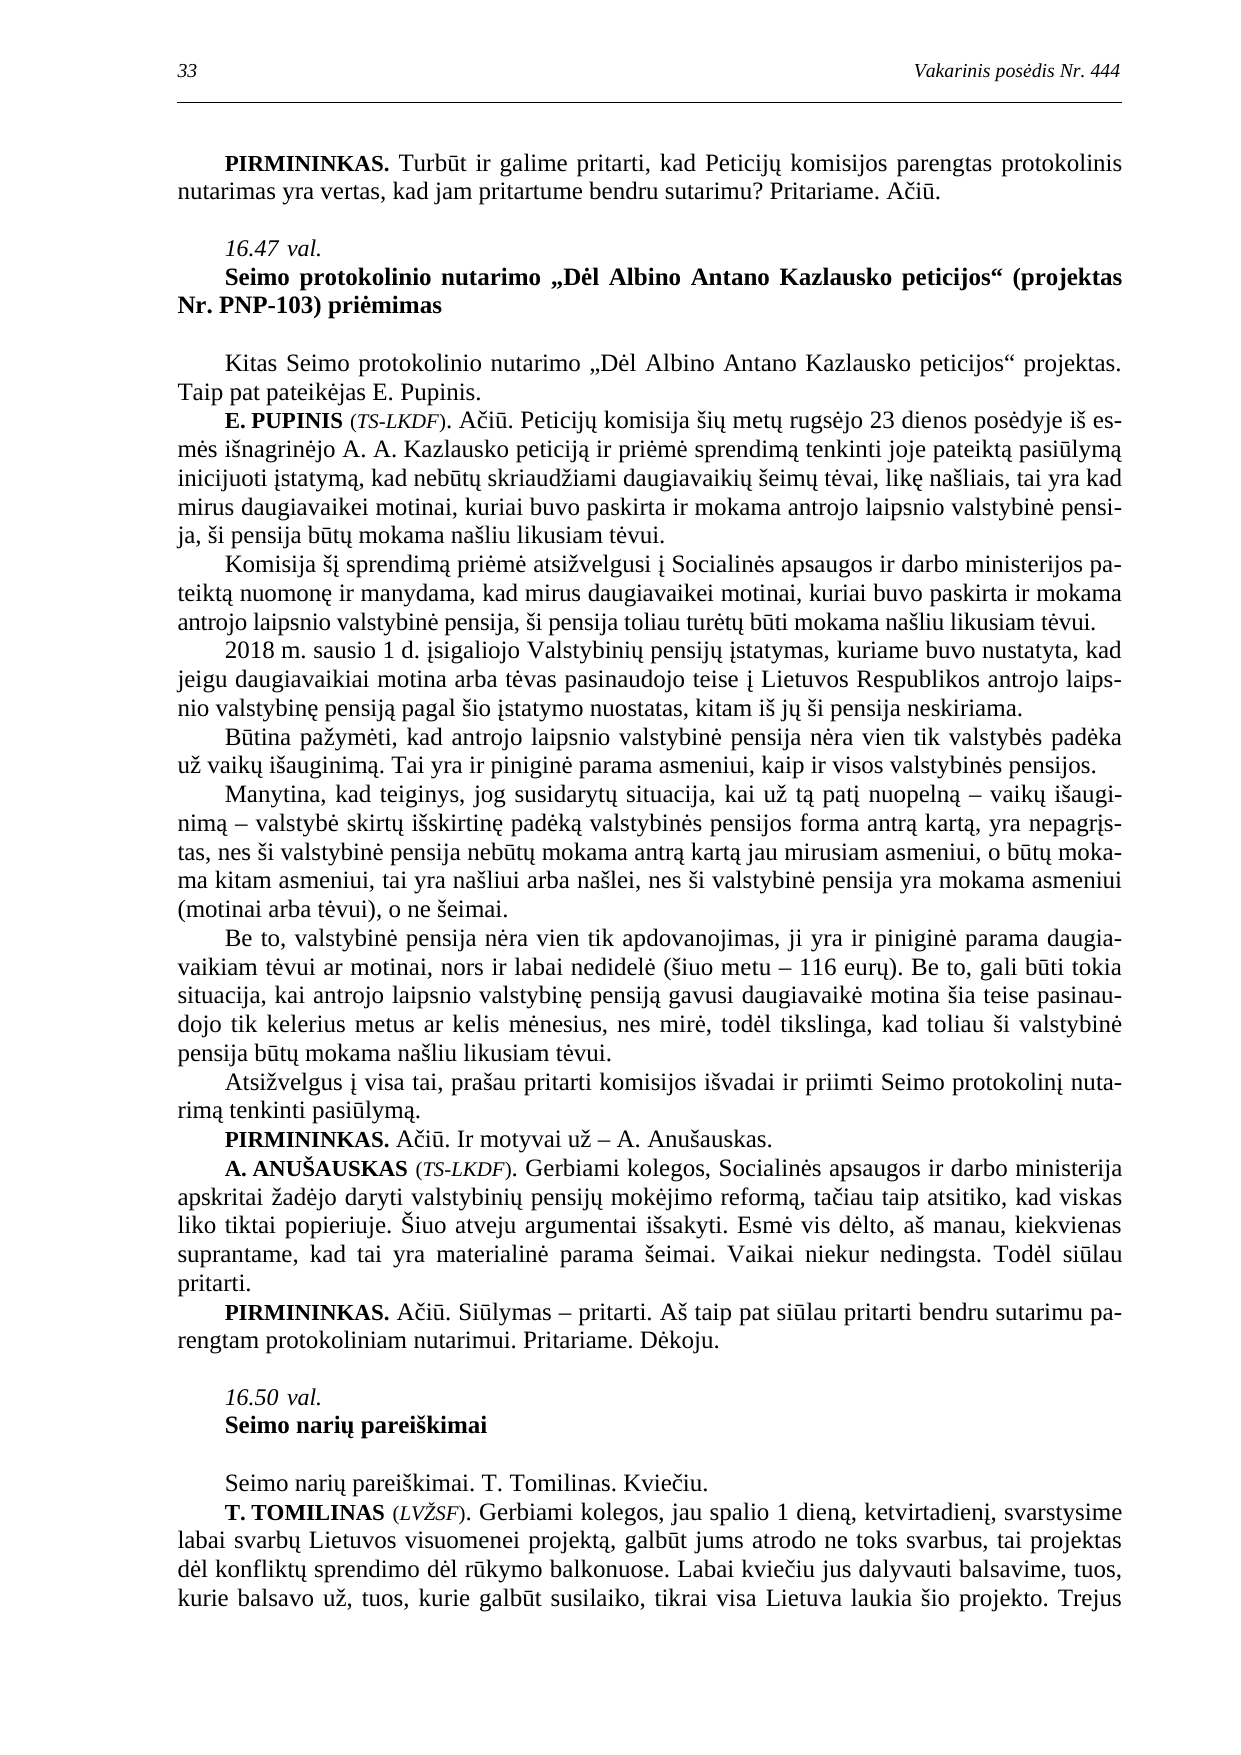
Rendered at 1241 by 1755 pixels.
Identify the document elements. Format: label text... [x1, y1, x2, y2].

text Sei­mo na­rių pa­reiš­ki­mai [177, 1410, 1122, 1439]
text 2018 m. sau­sio 1 d. įsi­ga­lio­jo Vals­ty­bi­nių pen­si­jų įsta­ty­mas, ku­ria­me bu­vo nu­sta­ty­ta, kad jei­gu dau­gia­vai­kiai mo­ti­na ar­ba tė­vas pa­si­nau­do­jo tei­se į Lie­tu­vos Res­pub­li­kos ant­ro­jo laips­nio vals­ty­bi­nę pen­si­ją pa­gal šio įsta­ty­mo nuo­sta­tas, ki­tam iš jų ši pen­si­ja ne­ski­ria­ma. [177, 635, 1122, 722]
text E. PUPINIS (TS-LKDF). Ačiū. Pe­ti­ci­jų ko­mi­si­ja šių me­tų rug­sė­jo 23 die­nos po­sė­dy­je iš es­mės iš­nag­ri­nė­jo A. A. Kaz­laus­ko pe­ti­ci­ją ir pri­ėmė spren­di­mą ten­kin­ti jo­je pa­teik­tą pa­siū­ly­mą ini­ci­juo­ti įsta­ty­mą, kad ne­bū­tų skriau­džia­mi dau­gia­vai­kių šei­mų tė­vai, li­kę naš­liais, tai yra kad mi­rus dau­gia­vai­kei mo­ti­nai, ku­riai bu­vo pa­skir­ta ir mo­ka­ma ant­ro­jo laips­nio vals­ty­bi­nė pen­si­ja, ši pen­si­ja bū­tų mo­ka­ma naš­liu li­ku­siam tė­vui. [177, 405, 1122, 549]
text 16.50 val. [224, 1383, 1122, 1410]
text Ki­tas Sei­mo pro­to­ko­li­nio nu­ta­ri­mo „Dėl Al­bi­no An­ta­no Kaz­laus­ko pe­ti­ci­jos“ pro­jek­tas. Taip pat pa­tei­kė­jas E. Pu­pi­nis. [177, 348, 1122, 405]
text PIRMININKAS. Tur­būt ir ga­li­me pri­tar­ti, kad Pe­ti­ci­jų ko­mi­si­jos pa­reng­tas pro­to­ko­li­nis nu­ta­ri­mas yra ver­tas, kad jam pri­tar­tu­me ben­dru su­ta­ri­mu? Pri­ta­ria­me. Ačiū. [177, 148, 1122, 205]
text T. TOMILINAS (LVŽSF). Ger­bia­mi ko­le­gos, jau spa­lio 1 die­ną, ket­vir­ta­die­nį, svars­ty­si­me la­bai svar­bų Lie­tu­vos vi­suo­me­nei pro­jek­tą, gal­būt jums at­ro­do ne toks svar­bus, tai pro­jek­tas dėl kon­flik­tų spren­di­mo dėl rū­ky­mo bal­ko­nuo­se. La­bai kvie­čiu jus da­ly­vau­ti bal­sa­vi­me, tuos, ku­rie bal­sa­vo už, tuos, ku­rie gal­būt su­si­lai­ko, tik­rai vi­sa Lie­tu­va lau­kia šio pro­jek­to. Tre­jus [177, 1497, 1122, 1612]
text Sei­mo pro­to­ko­li­nio nu­ta­ri­mo „Dėl Al­bi­no An­ta­no Kaz­laus­ko pe­ti­ci­jos“ (pro­jek­tas Nr. PNP-103) pri­ėmi­mas [177, 262, 1122, 319]
text Be to, vals­ty­bi­nė pen­si­ja nė­ra vien tik ap­do­va­no­ji­mas, ji yra ir pi­ni­gi­nė pa­ra­ma dau­gia­vai­kiam tė­vui ar mo­ti­nai, nors ir la­bai ne­di­de­lė (šiuo me­tu – 116 eu­rų). Be to, ga­li bū­ti to­kia si­tu­a­ci­ja, kai ant­ro­jo laips­nio vals­ty­bi­nę pen­si­ją ga­vu­si dau­gia­vai­kė mo­ti­na šia tei­se pa­si­nau­do­jo tik ke­lerius me­tus ar kelis mė­ne­sius, nes mi­rė, to­dėl tiks­lin­ga, kad to­liau ši vals­ty­bi­nė pen­si­ja bū­tų mo­ka­ma naš­liu li­ku­siam tė­vui. [177, 923, 1122, 1067]
text Sei­mo na­rių pa­reiš­ki­mai. T. To­mi­li­nas. Kvie­čiu. [177, 1468, 1122, 1497]
text A. ANUŠAUSKAS (TS-LKDF). Ger­bia­mi ko­le­gos, So­cia­li­nės ap­sau­gos ir dar­bo mi­nis­te­ri­ja ap­skri­tai ža­dė­jo da­ry­ti vals­ty­bi­nių pen­si­jų mo­kė­ji­mo re­for­mą, ta­čiau taip at­si­ti­ko, kad vis­kas li­ko tik­tai po­pie­riu­je. Šiuo at­ve­ju ar­gu­men­tai iš­sa­ky­ti. Es­mė vis dėl­to, aš ma­nau, kiek­vie­nas su­pran­ta­me, kad tai yra ma­te­ria­li­nė pa­ra­ma šei­mai. Vai­kai nie­kur ne­dings­ta. To­dėl siū­lau pritar­ti. [177, 1153, 1122, 1297]
text Bū­ti­na pa­žy­mė­ti, kad ant­ro­jo laips­nio vals­ty­bi­nė pen­si­ja nė­ra vien tik vals­ty­bės pa­dė­ka už vai­kų iš­au­gi­ni­mą. Tai yra ir pi­ni­gi­nė pa­ra­ma as­me­niui, kaip ir vi­sos vals­ty­bi­nės pen­si­jos. [177, 722, 1122, 779]
text PIRMININKAS. Ačiū. Ir mo­ty­vai už – A. Anu­šaus­kas. [177, 1124, 1122, 1153]
text At­si­žvel­gus į vi­sa tai, pra­šau pri­tar­ti ko­mi­si­jos iš­va­dai ir pri­im­ti Sei­mo pro­to­ko­li­nį nu­ta­ri­mą ten­kin­ti pa­siū­ly­mą. [177, 1067, 1122, 1124]
text Ko­mi­si­ja šį spren­di­mą pri­ėmė at­si­žvel­gu­si į So­cia­li­nės ap­sau­gos ir dar­bo mi­nis­te­ri­jos pa­teik­tą nuo­mo­nę ir ma­ny­da­ma, kad mi­rus dau­gia­vai­kei mo­ti­nai, ku­riai bu­vo pa­skir­ta ir mo­ka­ma ant­ro­jo laips­nio vals­ty­bi­nė pen­si­ja, ši pen­si­ja to­liau tu­rė­tų bū­ti mo­ka­ma naš­liu li­ku­siam tė­vui. [177, 549, 1122, 635]
text Ma­ny­ti­na, kad tei­gi­nys, jog su­si­da­ry­tų si­tu­a­ci­ja, kai už tą pa­tį nuo­pel­ną – vai­kų iš­au­gi­nimą – vals­ty­bė skir­tų iš­skir­ti­nę pa­dė­ką vals­ty­bi­nės pen­si­jos for­ma an­trą kar­tą, yra ne­pa­grįs­tas, nes ši vals­ty­bi­nė pen­si­ja ne­bū­tų mo­ka­ma an­trą kar­tą jau mi­ru­siam as­me­niui, o bū­tų mo­ka­ma ki­tam as­me­niui, tai yra naš­liui ar­ba naš­lei, nes ši vals­ty­bi­nė pen­si­ja yra mo­ka­ma as­me­niui (mo­ti­nai ar­ba tė­vui), o ne šei­mai. [177, 779, 1122, 923]
text 16.47 val. [224, 234, 1122, 262]
text PIRMININKAS. Ačiū. Siū­ly­mas – pri­tar­ti. Aš taip pat siū­lau pri­tar­ti ben­dru su­ta­ri­mu pa­reng­tam pro­to­ko­li­niam nu­ta­ri­mui. Pri­ta­ria­me. Dė­ko­ju. [177, 1297, 1122, 1354]
